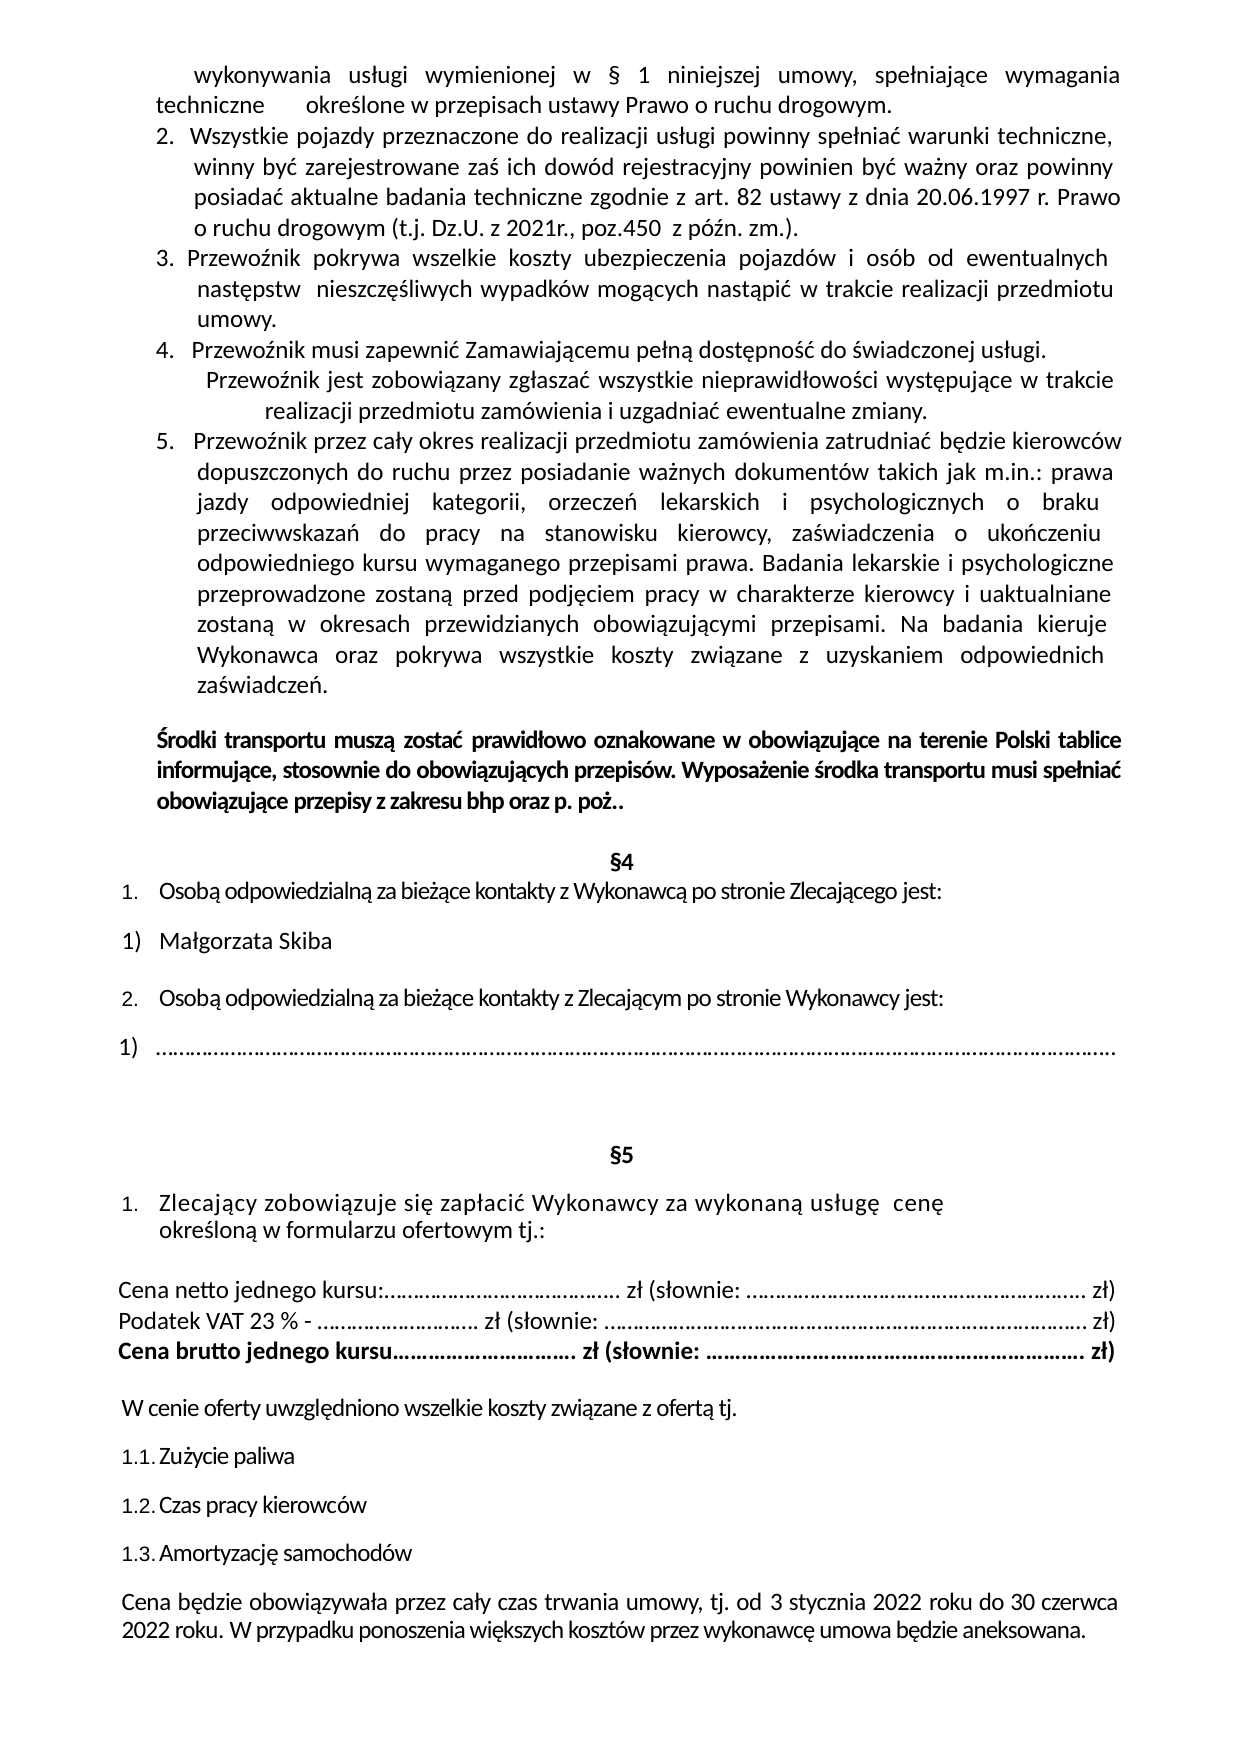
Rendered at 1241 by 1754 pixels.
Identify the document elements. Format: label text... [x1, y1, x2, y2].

list Osobą odpowiedzialną za bieżące kontakty z Zlecającym po stronie Wykonawcy jest: [121, 984, 1122, 1012]
list Osobą odpowiedzialną za bieżące kontakty z Wykonawcą po stronie Zlecającego jest: [121, 877, 1122, 905]
text 2. Wszystkie pojazdy przeznaczone do realizacji usługi powinny spełniać warunki techniczne, winny być zarejestrowane zaś ich dowód rejestracyjny powinien być ważny oraz powinny posiadać aktualne badania techniczne zgodnie z art. 82 ustawy z dnia 20.06.1997 r. Prawo o ruchu drogowym (t.j. Dz.U. z 2021r., poz.450 z późn. zm.). [156, 120, 1122, 242]
text §5 [121, 1142, 1122, 1168]
text Cena brutto jednego kursu…………………………. zł (słownie: ………………………………………………………. zł) [118, 1335, 1122, 1366]
list Zużycie paliwa [121, 1442, 1122, 1470]
text §4 [121, 846, 1122, 877]
text Cena będzie obowiązywała przez cały czas trwania umowy, tj. od 3 stycznia 2022 roku do 30 czerwca 2022 roku. W przypadku ponoszenia większych kosztów przez wykonawcę umowa będzie aneksowana. [121, 1589, 1119, 1644]
text 3. Przewoźnik pokrywa wszelkie koszty ubezpieczenia pojazdów i osób od ewentualnych następstw nieszczęśliwych wypadków mogących nastąpić w trakcie realizacji przedmiotu umowy. [156, 242, 1122, 334]
text wykonywania usługi wymienionej w § 1 niniejszej umowy, spełniające wymagania techniczne określone w przepisach ustawy Prawo o ruchu drogowym. [156, 59, 1122, 120]
list Czas pracy kierowców [121, 1491, 1122, 1519]
list Małgorzata Skiba [121, 927, 1122, 955]
text W cenie oferty uwzględniono wszelkie koszty związane z ofertą tj. [121, 1394, 1122, 1422]
list Zlecający zobowiązuje się zapłacić Wykonawcy za wykonaną usługę cenę określoną w formularzu ofertowym tj.: [121, 1190, 1122, 1244]
list ………………………………………………………………………………………………………………………………………………….. [118, 1033, 1122, 1061]
text 4. Przewoźnik musi zapewnić Zamawiającemu pełną dostępność do świadczonej usługi. Przewoźnik jest zobowiązany zgłaszać wszystkie nieprawidłowości występujące w trakcie realizacji przedmiotu zamówienia i uzgadniać ewentualne zmiany. [156, 334, 1122, 425]
text Podatek VAT 23 % - ………………………. zł (słownie: ………………………………………………………………………… zł) [118, 1305, 1122, 1335]
text Środki transportu muszą zostać prawidłowo oznakowane w obowiązujące na terenie Polski tablice informujące, stosownie do obowiązujących przepisów. Wyposażenie środka transportu musi spełniać obowiązujące przepisy z zakresu bhp oraz p. poż.. [127, 724, 1122, 816]
list Amortyzację samochodów [121, 1539, 1122, 1567]
text 5. Przewoźnik przez cały okres realizacji przedmiotu zamówienia zatrudniać będzie kierowców dopuszczonych do ruchu przez posiadanie ważnych dokumentów takich jak m.in.: prawa jazdy odpowiedniej kategorii, orzeczeń lekarskich i psychologicznych o braku przeciwwskazań do pracy na stanowisku kierowcy, zaświadczenia o ukończeniu odpowiedniego kursu wymaganego przepisami prawa. Badania lekarskie i psychologiczne przeprowadzone zostaną przed podjęciem pracy w charakterze kierowcy i uaktualniane zostaną w okresach przewidzianych obowiązującymi przepisami. Na badania kieruje Wykonawca oraz pokrywa wszystkie koszty związane z uzyskaniem odpowiednich zaświadczeń. [156, 425, 1122, 700]
text Cena netto jednego kursu:………………………………….. zł (słownie: ………………………………………………….. zł) [118, 1274, 1122, 1305]
